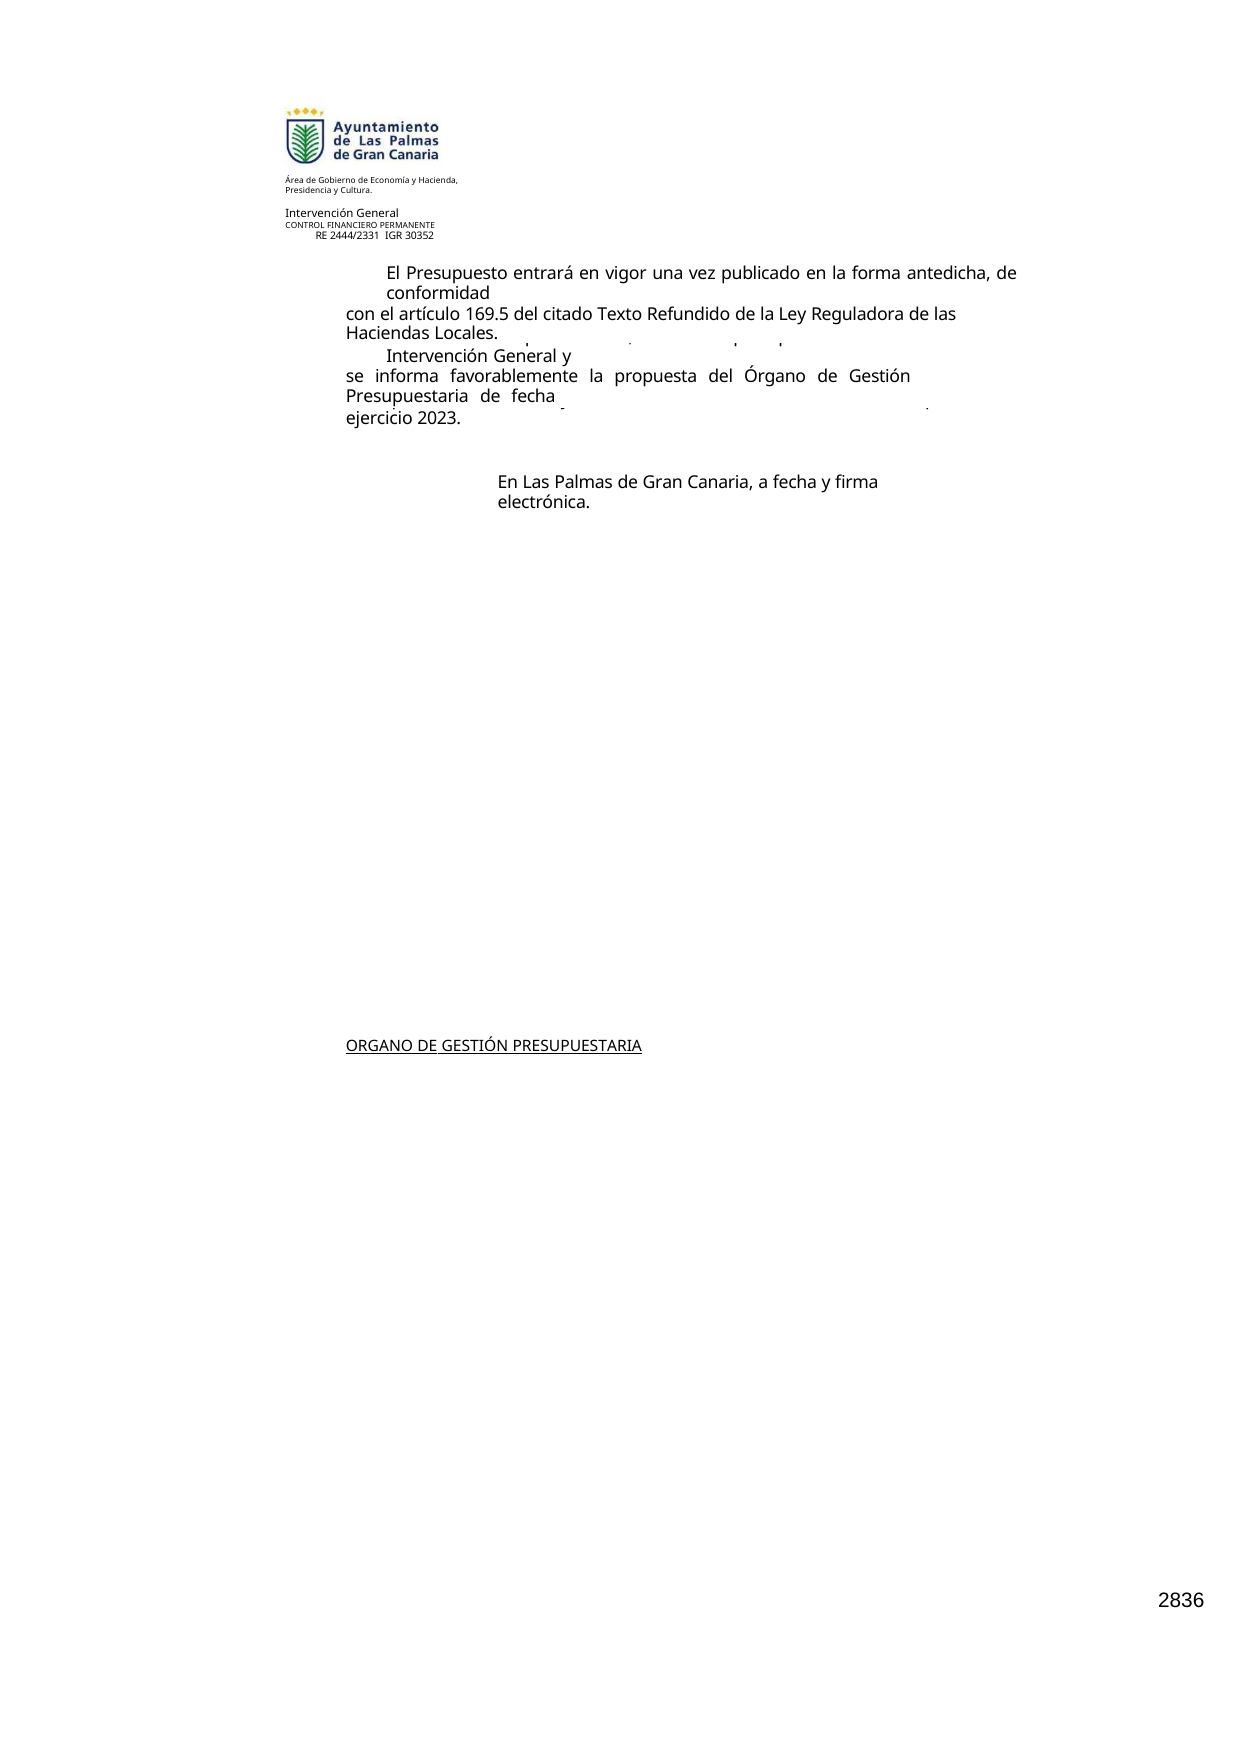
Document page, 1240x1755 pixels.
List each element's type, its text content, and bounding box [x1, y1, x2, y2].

text con el artículo 169.5 del citado Texto Refundido de la Ley Reguladora de las Haciendas Locales. [346, 304, 1036, 343]
text Intervención General [285, 207, 469, 219]
text RE 2444/2331 IGR 30352 [315, 231, 469, 242]
text 2836 [1158, 1588, 1229, 1612]
text El Presupuesto entrará en vigor una vez publicado en la forma antedicha, de conformidad [386, 264, 1036, 303]
text Presidencia y Cultura. [285, 186, 487, 195]
text Presupuesto General del Ayuntamiento de Las Palmas de Gran Canaria para el ejercicio 2023. [346, 408, 1014, 428]
text En Las Palmas de Gran Canaria, a fecha y firma electrónica. [497, 473, 935, 512]
text En los términos que antecede, se emite el preceptivo informe de la Intervención General y [386, 343, 1036, 366]
text Área de Gobierno de Economía y Hacienda, [285, 175, 487, 185]
text ORGANO DE GESTIÓN PRESUPUESTARIA [346, 1038, 688, 1055]
text CONTROL FINANCIERO PERMANENTE [285, 220, 469, 230]
text se informa favorablemente la propuesta del Órgano de Gestión Presupuestaria de fecha [346, 367, 1036, 406]
